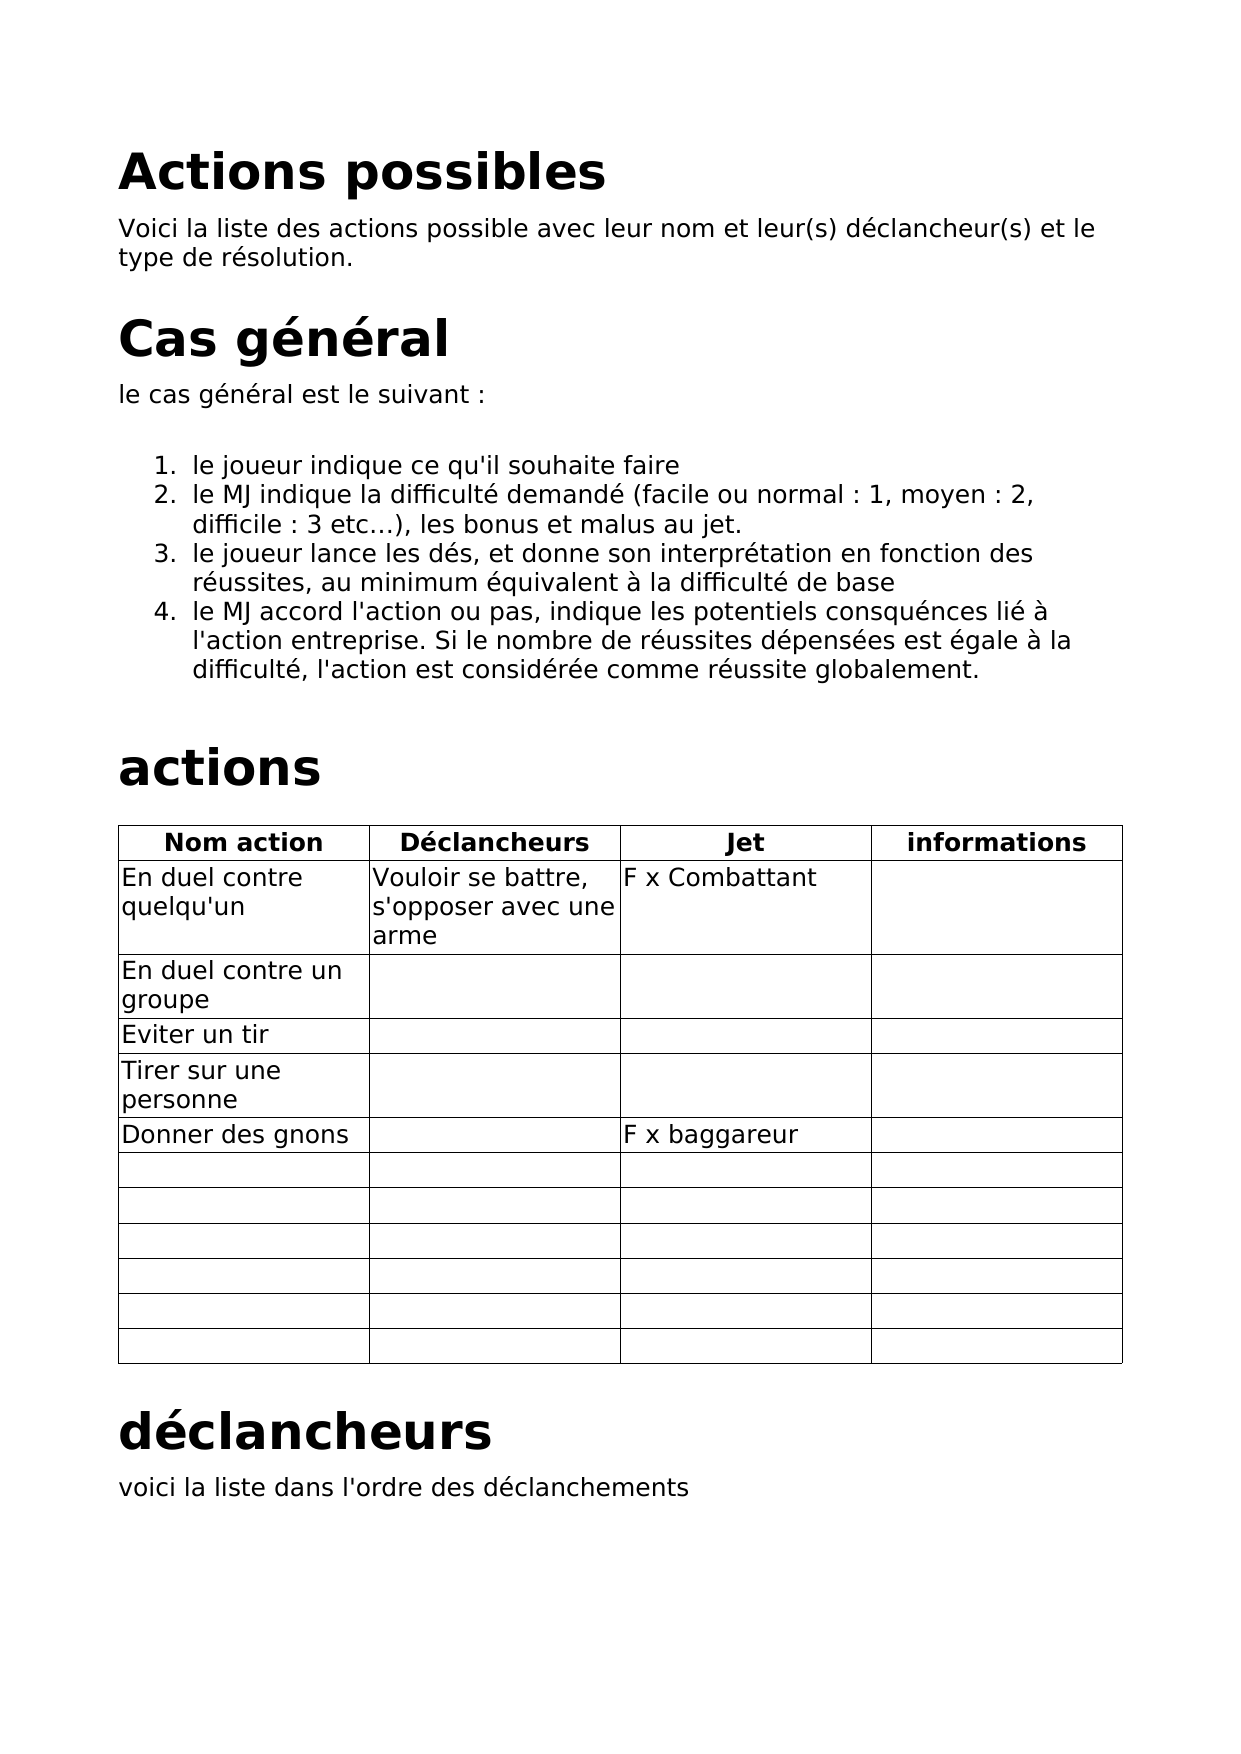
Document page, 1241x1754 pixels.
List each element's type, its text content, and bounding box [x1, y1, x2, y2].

table_cell [370, 1118, 620, 1152]
table_cell [621, 1019, 871, 1053]
table_cell [370, 1153, 620, 1187]
table_cell [872, 1153, 1122, 1187]
table_cell En duel contre un groupe [119, 955, 369, 1018]
subtitle Cas général [118, 310, 1122, 368]
table_cell [119, 1259, 369, 1293]
table_cell [872, 1054, 1122, 1117]
subtitle Actions possibles [118, 143, 1122, 201]
table_cell [872, 1019, 1122, 1053]
table_cell [119, 1188, 369, 1222]
table_cell [370, 1188, 620, 1222]
table_cell Vouloir se battre, s'opposer avec une arme [370, 861, 620, 953]
table_header informations [872, 826, 1122, 860]
text Voici la liste des actions possible avec leur nom et leur(s) déclancheur(s) et le type de résolution. [118, 214, 1122, 272]
table_cell [119, 1224, 369, 1257]
table_cell [370, 1054, 620, 1117]
table_cell [119, 1329, 369, 1363]
text le cas général est le suivant : [118, 380, 1122, 409]
table_cell [119, 1153, 369, 1187]
table_cell [621, 1224, 871, 1257]
table_cell [872, 1224, 1122, 1257]
table_cell [621, 1329, 871, 1363]
table_cell [621, 1153, 871, 1187]
table_cell En duel contre quelqu'un [119, 861, 369, 953]
subtitle déclancheurs [118, 1403, 1122, 1461]
table_cell [621, 1259, 871, 1293]
table_cell Donner des gnons [119, 1118, 369, 1152]
subtitle actions [118, 739, 1122, 798]
table_cell F x Combattant [621, 861, 871, 953]
table_cell [621, 1294, 871, 1328]
table_cell [370, 1224, 620, 1257]
table_cell [872, 1118, 1122, 1152]
table_cell [621, 955, 871, 1018]
table_cell [872, 1294, 1122, 1328]
table_cell [872, 861, 1122, 953]
table_cell [872, 955, 1122, 1018]
table_cell [872, 1329, 1122, 1363]
table_cell F x baggareur [621, 1118, 871, 1152]
table_cell [370, 1259, 620, 1293]
table_header Nom action [119, 826, 369, 860]
list le joueur lance les dés, et donne son interprétation en fonction des réussites, au minimum équivalent à la difficulté de base [177, 539, 1122, 597]
table_cell [621, 1188, 871, 1222]
list le MJ indique la difficulté demandé (facile ou normal : 1, moyen : 2, difficile : 3 etc…), les bonus et malus au jet. [177, 481, 1122, 539]
list le joueur indique ce qu'il souhaite faire [177, 452, 1122, 481]
table_cell [621, 1054, 871, 1117]
table_cell Eviter un tir [119, 1019, 369, 1053]
table_cell [872, 1259, 1122, 1293]
table_cell Tirer sur une personne [119, 1054, 369, 1117]
text voici la liste dans l'ordre des déclanchements [118, 1473, 1122, 1503]
list le MJ accord l'action ou pas, indique les potentiels consquénces lié à l'action entreprise. Si le nombre de réussites dépensées est égale à la difficulté, l'action est considérée comme réussite globalement. [177, 597, 1122, 685]
table_cell [872, 1188, 1122, 1222]
table_cell [370, 1019, 620, 1053]
table_cell [370, 1329, 620, 1363]
table_header Déclancheurs [370, 826, 620, 860]
table_cell [119, 1294, 369, 1328]
table_cell [370, 955, 620, 1018]
table_cell [370, 1294, 620, 1328]
table_header Jet [621, 826, 871, 860]
